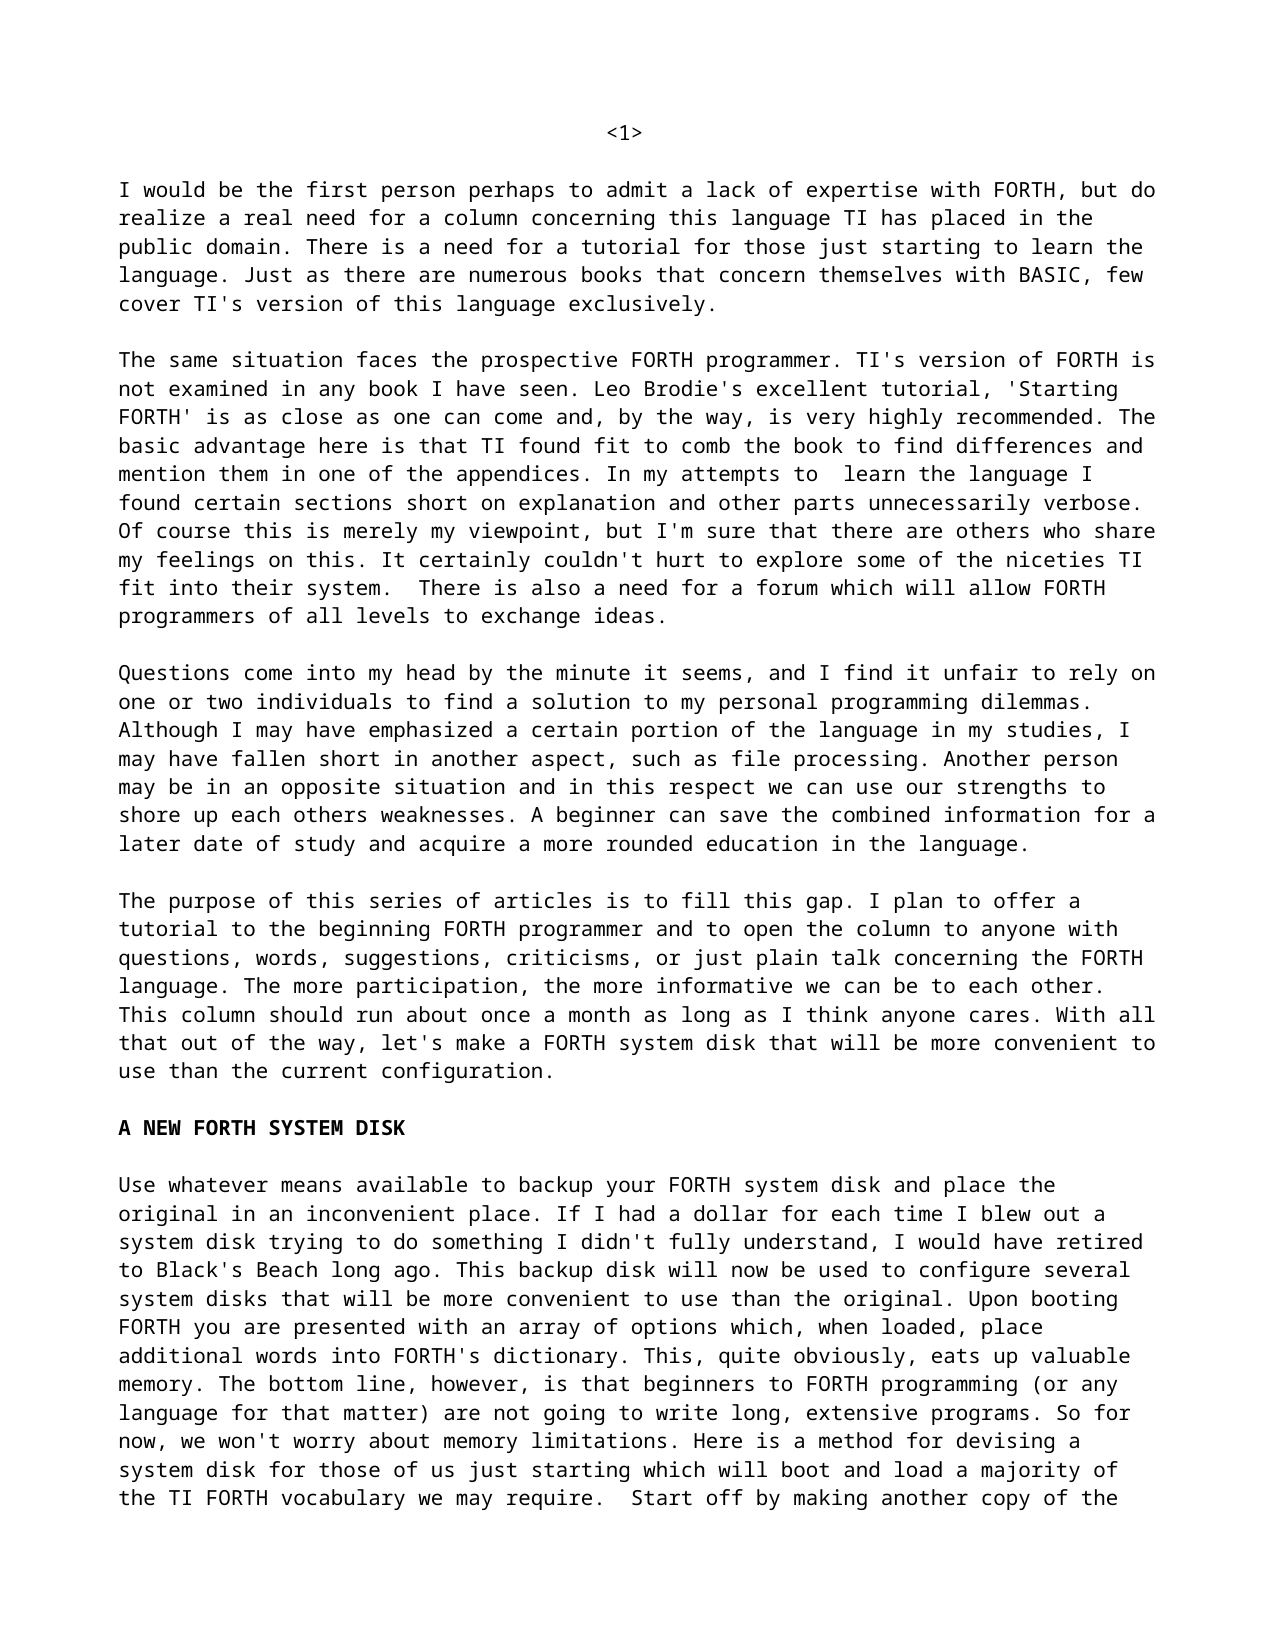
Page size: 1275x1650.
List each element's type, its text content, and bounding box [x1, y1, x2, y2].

text A NEW FORTH SYSTEM DISK [118, 1113, 1157, 1142]
text <1> [118, 118, 1157, 147]
text The same situation faces the prospective FORTH programmer. TI's version of FORTH is not examined in any book I have seen. Leo Brodie's excellent tutorial, 'Starting FORTH' is as close as one can come and, by the way, is very highly recommended. The basic advantage here is that TI found fit to comb the book to find differences and mention them in one of the appendices. In my attempts to learn the language I found certain sections short on explanation and other parts unnecessarily verbose. Of course this is merely my viewpoint, but I'm sure that there are others who share my feelings on this. It certainly couldn't hurt to explore some of the niceties TI fit into their system. There is also a need for a forum which will allow FORTH programmers of all levels to exchange ideas. [118, 346, 1157, 630]
text The purpose of this series of articles is to fill this gap. I plan to offer a tutorial to the beginning FORTH programmer and to open the column to anyone with questions, words, suggestions, criticisms, or just plain talk concerning the FORTH language. The more participation, the more informative we can be to each other. This column should run about once a month as long as I think anyone cares. With all that out of the way, let's make a FORTH system disk that will be more convenient to use than the current configuration. [118, 886, 1157, 1085]
text Questions come into my head by the minute it seems, and I find it unfair to rely on one or two individuals to find a solution to my personal programming dilemmas. Although I may have emphasized a certain portion of the language in my studies, I may have fallen short in another aspect, such as file processing. Another person may be in an opposite situation and in this respect we can use our strengths to shore up each others weaknesses. A beginner can save the combined information for a later date of study and acquire a more rounded education in the language. [118, 658, 1157, 857]
text I would be the first person perhaps to admit a lack of expertise with FORTH, but do realize a real need for a column concerning this language TI has placed in the public domain. There is a need for a tutorial for those just starting to learn the language. Just as there are numerous books that concern themselves with BASIC, few cover TI's version of this language exclusively. [118, 175, 1157, 317]
text Use whatever means available to backup your FORTH system disk and place the original in an inconvenient place. If I had a dollar for each time I blew out a system disk trying to do something I didn't fully understand, I would have retired to Black's Beach long ago. This backup disk will now be used to configure several system disks that will be more convenient to use than the original. Upon booting FORTH you are presented with an array of options which, when loaded, place additional words into FORTH's dictionary. This, quite obviously, eats up valuable memory. The bottom line, however, is that beginners to FORTH programming (or any language for that matter) are not going to write long, extensive programs. So for now, we won't worry about memory limitations. Here is a method for devising a system disk for those of us just starting which will boot and load a majority of the TI FORTH vocabulary we may require. Start off by making another copy of the [118, 1170, 1157, 1512]
